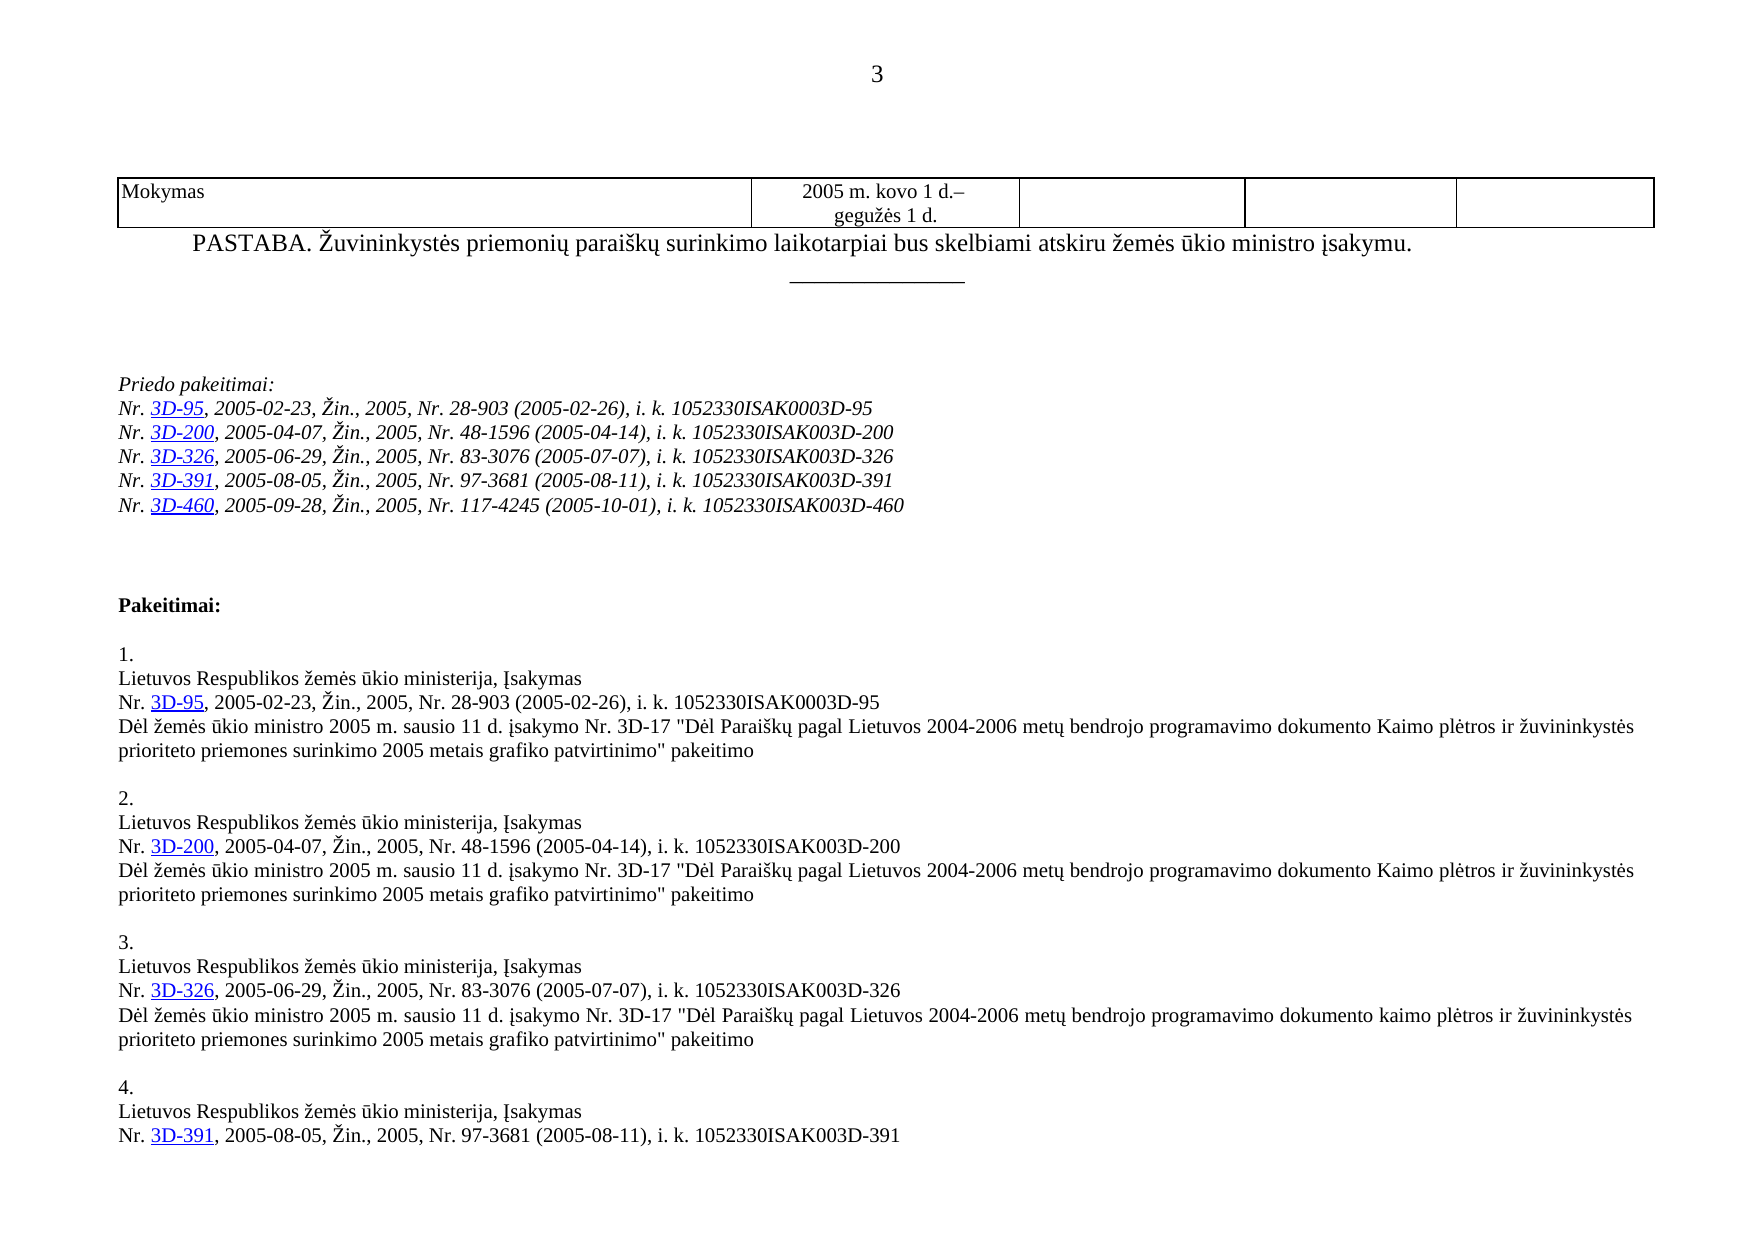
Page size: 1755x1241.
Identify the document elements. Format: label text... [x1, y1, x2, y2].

text PASTABA. Žuvininkystės priemonių paraiškų surinkimo laikotarpiai bus skelbiami atskiru žemės ūkio ministro įsakymu. [118, 228, 1636, 257]
text Nr. 3D-200, 2005-04-07, Žin., 2005, Nr. 48-1596 (2005-04-14), i. k. 1052330ISAK003D-200 [118, 834, 1636, 858]
table_cell 2005 m. kovo 1 d.– gegužės 1 d. [752, 179, 1019, 227]
text Nr. 3D-391, 2005-08-05, Žin., 2005, Nr. 97-3681 (2005-08-11), i. k. 1052330ISAK003D-391 [118, 1123, 1636, 1147]
text 2. [118, 786, 1636, 810]
text Pakeitimai: [118, 593, 1636, 617]
text 1. [118, 642, 1636, 666]
table_cell [1246, 179, 1456, 227]
text Lietuvos Respublikos žemės ūkio ministerija, Įsakymas [118, 810, 1636, 834]
table_cell [1457, 179, 1653, 227]
text Nr. 3D-95, 2005-02-23, Žin., 2005, Nr. 28-903 (2005-02-26), i. k. 1052330ISAK0003D-95 [118, 690, 1636, 714]
text Lietuvos Respublikos žemės ūkio ministerija, Įsakymas [118, 1099, 1636, 1123]
text Nr. 3D-460, 2005-09-28, Žin., 2005, Nr. 117-4245 (2005-10-01), i. k. 1052330ISAK003D-460 [118, 492, 1636, 517]
text Dėl žemės ūkio ministro 2005 m. sausio 11 d. įsakymo Nr. 3D-17 "Dėl Paraiškų pagal Lietuvos 2004-2006 metų bendrojo programavimo dokumento Kaimo plėtros ir žuvininkystės prioriteto priemones surinkimo 2005 metais grafiko patvirtinimo" pakeitimo [118, 714, 1636, 762]
text 4. [118, 1075, 1636, 1099]
text Nr. 3D-95, 2005-02-23, Žin., 2005, Nr. 28-903 (2005-02-26), i. k. 1052330ISAK0003D-95 [118, 396, 1636, 420]
text Lietuvos Respublikos žemės ūkio ministerija, Įsakymas [118, 954, 1636, 978]
text Lietuvos Respublikos žemės ūkio ministerija, Įsakymas [118, 666, 1636, 690]
text Nr. 3D-391, 2005-08-05, Žin., 2005, Nr. 97-3681 (2005-08-11), i. k. 1052330ISAK003D-391 [118, 468, 1636, 492]
text Nr. 3D-326, 2005-06-29, Žin., 2005, Nr. 83-3076 (2005-07-07), i. k. 1052330ISAK003D-326 [118, 978, 1636, 1002]
text Nr. 3D-326, 2005-06-29, Žin., 2005, Nr. 83-3076 (2005-07-07), i. k. 1052330ISAK003D-326 [118, 444, 1636, 468]
text Priedo pakeitimai: [118, 372, 1636, 396]
text Dėl žemės ūkio ministro 2005 m. sausio 11 d. įsakymo Nr. 3D-17 "Dėl Paraiškų pagal Lietuvos 2004-2006 metų bendrojo programavimo dokumento Kaimo plėtros ir žuvininkystės prioriteto priemones surinkimo 2005 metais grafiko patvirtinimo" pakeitimo [118, 858, 1636, 906]
text Nr. 3D-200, 2005-04-07, Žin., 2005, Nr. 48-1596 (2005-04-14), i. k. 1052330ISAK003D-200 [118, 420, 1636, 444]
table_cell [1020, 179, 1244, 227]
table_cell Mokymas [119, 179, 751, 227]
text 3. [118, 930, 1636, 954]
text ______________ [118, 257, 1636, 286]
text Dėl žemės ūkio ministro 2005 m. sausio 11 d. įsakymo Nr. 3D-17 "Dėl Paraiškų pagal Lietuvos 2004-2006 metų bendrojo programavimo dokumento kaimo plėtros ir žuvininkystės prioriteto priemones surinkimo 2005 metais grafiko patvirtinimo" pakeitimo [118, 1002, 1636, 1051]
